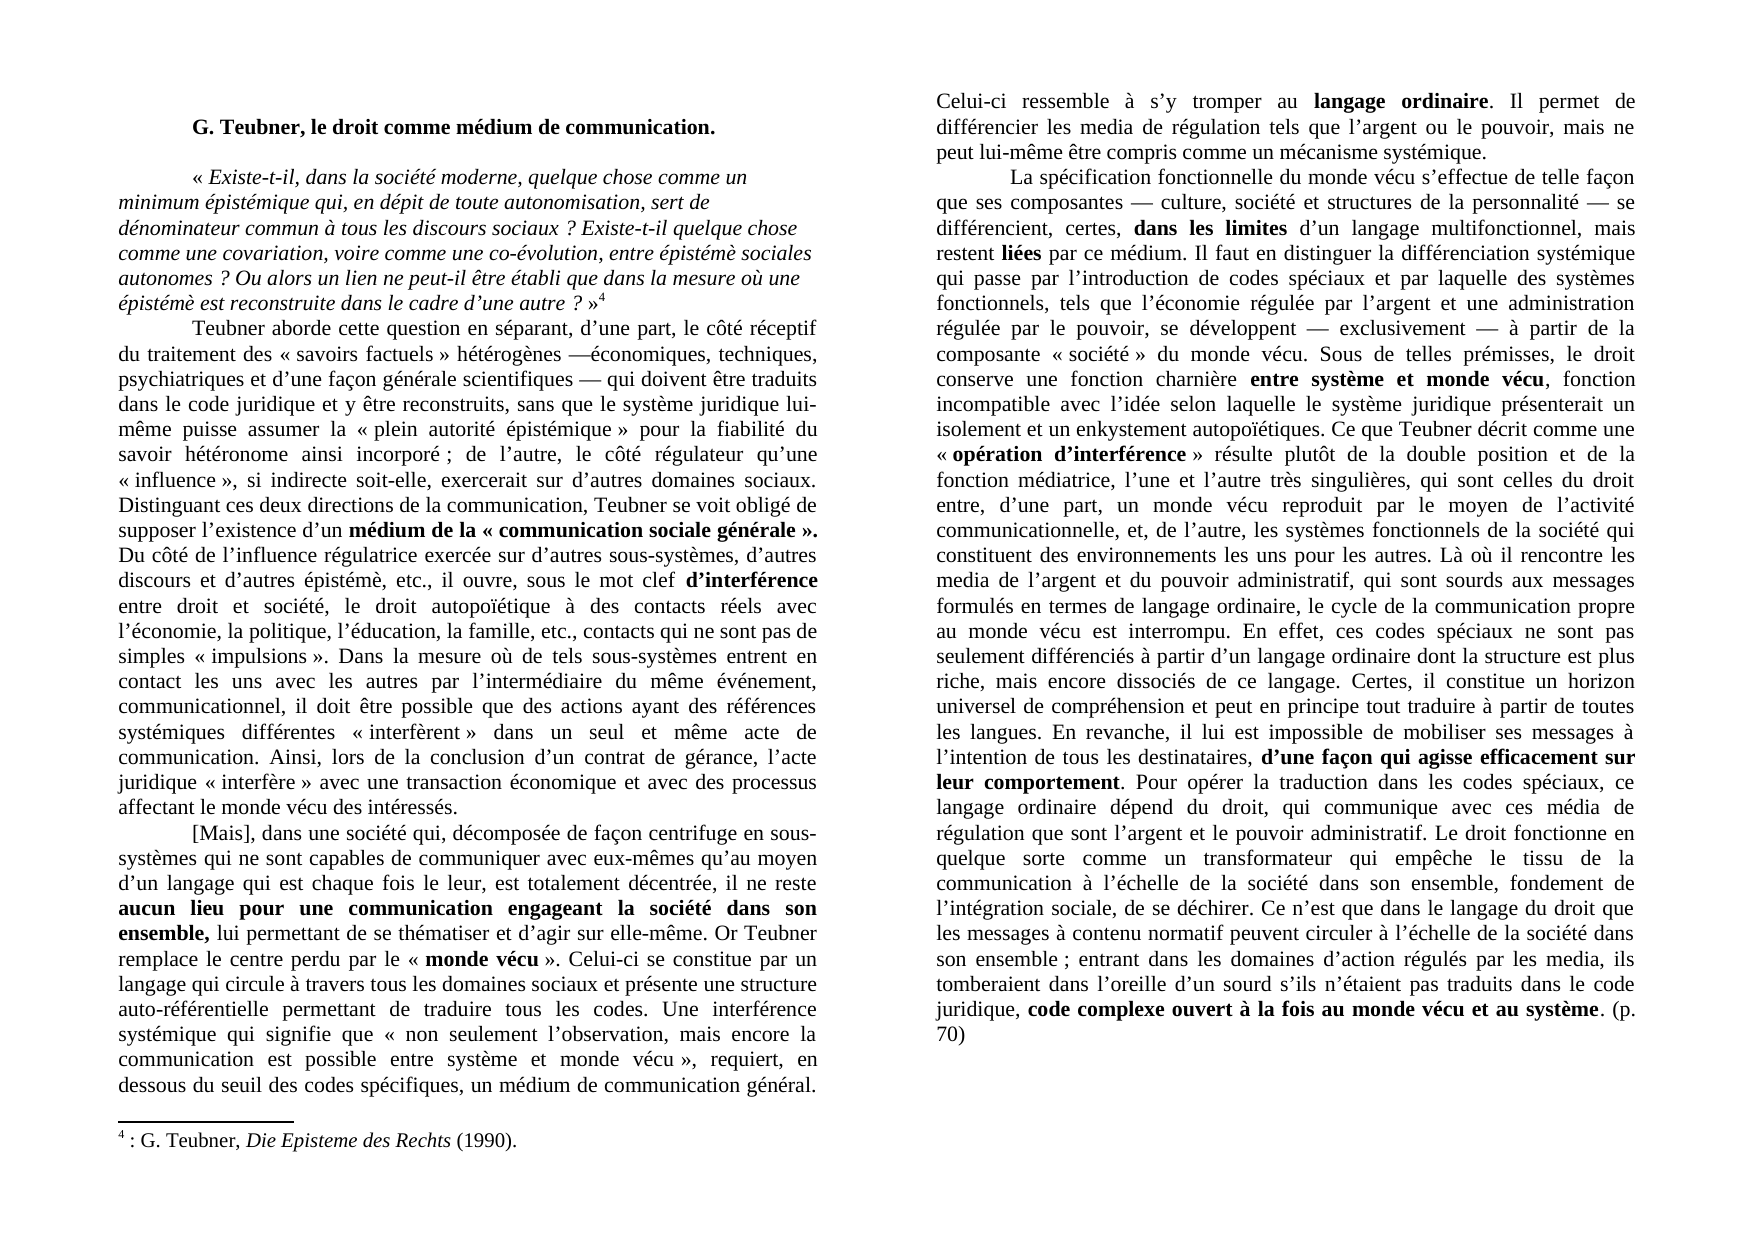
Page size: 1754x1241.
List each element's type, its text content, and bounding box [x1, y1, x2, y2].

text La spécification fonctionnelle du monde vécu s’effectue de telle façon que ses composantes — culture, société et structures de la personnalité — se différencient, certes, dans les limites d’un langage multifonctionnel, mais restent liées par ce médium. Il faut en distinguer la différenciation systémique qui passe par l’introduction de codes spéciaux et par laquelle des systèmes fonctionnels, tels que l’économie régulée par l’argent et une administration régulée par le pouvoir, se développent — exclusivement — à partir de la composante « société » du monde vécu. Sous de telles prémisses, le droit conserve une fonction charnière entre système et monde vécu, fonction incompatible avec l’idée selon laquelle le système juridique présenterait un isolement et un enkystement autopoïétiques. Ce que Teubner décrit comme une « opération d’interférence » résulte plutôt de la double position et de la fonction médiatrice, l’une et l’autre très singulières, qui sont celles du droit entre, d’une part, un monde vécu reproduit par le moyen de l’activité communicationnelle, et, de l’autre, les systèmes fonctionnels de la société qui constituent des environnements les uns pour les autres. Là où il rencontre les media de l’argent et du pouvoir administratif, qui sont sourds aux messages formulés en termes de langage ordinaire, le cycle de la communication propre au monde vécu est interrompu. En effet, ces codes spéciaux ne sont pas seulement différenciés à partir d’un langage ordinaire dont la structure est plus riche, mais encore dissociés de ce langage. Certes, il constitue un horizon universel de compréhension et peut en principe tout traduire à partir de toutes les langues. En revanche, il lui est impossible de mobiliser ses messages à l’intention de tous les destinataires, d’une façon qui agisse efficacement sur leur comportement. Pour opérer la traduction dans les codes spéciaux, ce langage ordinaire dépend du droit, qui communique avec ces média de régulation que sont l’argent et le pouvoir administratif. Le droit fonctionne en quelque sorte comme un transformateur qui empêche le tissu de la communication à l’échelle de la société dans son ensemble, fondement de l’intégration sociale, de se déchirer. Ce n’est que dans le langage du droit que les messages à contenu normatif peuvent circuler à l’échelle de la société dans son ensemble ; entrant dans les domaines d’action régulés par les media, ils tomberaient dans l’oreille d’un sourd s’ils n’étaient pas traduits dans le code juridique, code complexe ouvert à la fois au monde vécu et au système. (p. 70) [936, 164, 1636, 1046]
text Celui-ci ressemble à s’y tromper au langage ordinaire. Il permet de différencier les media de régulation tels que l’argent ou le pouvoir, mais ne peut lui-même être compris comme un mécanisme systémique. [936, 88, 1636, 164]
text « Existe-t-il, dans la société moderne, quelque chose comme un minimum épistémique qui, en dépit de toute autonomisation, sert de dénominateur commun à tous les discours sociaux ? Existe-t-il quelque chose comme une covariation, voire comme une co-évolution, entre épistémè sociales autonomes ? Ou alors un lien ne peut-il être établi que dans la mesure où une épistémè est reconstruite dans le cadre d’une autre ? » [118, 164, 818, 315]
text [Mais], dans une société qui, décomposée de façon centrifuge en sous-systèmes qui ne sont capables de communiquer avec eux-mêmes qu’au moyen d’un langage qui est chaque fois le leur, est totalement décentrée, il ne reste aucun lieu pour une communication engageant la société dans son ensemble, lui permettant de se thématiser et d’agir sur elle-même. Or Teubner remplace le centre perdu par le « monde vécu ». Celui-ci se constitue par un langage qui circule à travers tous les domaines sociaux et présente une structure auto-référentielle permettant de traduire tous les codes. Une interférence systémique qui signifie que « non seulement l’observation, mais encore la communication est possible entre système et monde vécu », requiert, en dessous du seuil des codes spécifiques, un médium de communication général. [118, 819, 818, 1097]
text Teubner aborde cette question en séparant, d’une part, le côté réceptif du traitement des « savoirs factuels » hétérogènes —économiques, techniques, psychiatriques et d’une façon générale scientifiques — qui doivent être traduits dans le code juridique et y être reconstruits, sans que le système juridique lui-même puisse assumer la « plein autorité épistémique » pour la fiabilité du savoir hétéronome ainsi incorporé ; de l’autre, le côté régulateur qu’une « influence », si indirecte soit-elle, exercerait sur d’autres domaines sociaux. Distinguant ces deux directions de la communication, Teubner se voit obligé de supposer l’existence d’un médium de la « communication sociale générale ». Du côté de l’influence régulatrice exercée sur d’autres sous-systèmes, d’autres discours et d’autres épistémè, etc., il ouvre, sous le mot clef d’interférence entre droit et société, le droit autopoïétique à des contacts réels avec l’économie, la politique, l’éducation, la famille, etc., contacts qui ne sont pas de simples « impulsions ». Dans la mesure où de tels sous-systèmes entrent en contact les uns avec les autres par l’intermédiaire du même événement, communicationnel, il doit être possible que des actions ayant des références systémiques différentes « interfèrent » dans un seul et même acte de communication. Ainsi, lors de la conclusion d’un contrat de gérance, l’acte juridique « interfère » avec une transaction économique et avec des processus affectant le monde vécu des intéressés. [118, 315, 818, 819]
text : G. Teubner, Die Episteme des Rechts (1990). [118, 1128, 818, 1152]
subtitle G. Teubner, le droit comme médium de communication. [118, 114, 818, 139]
